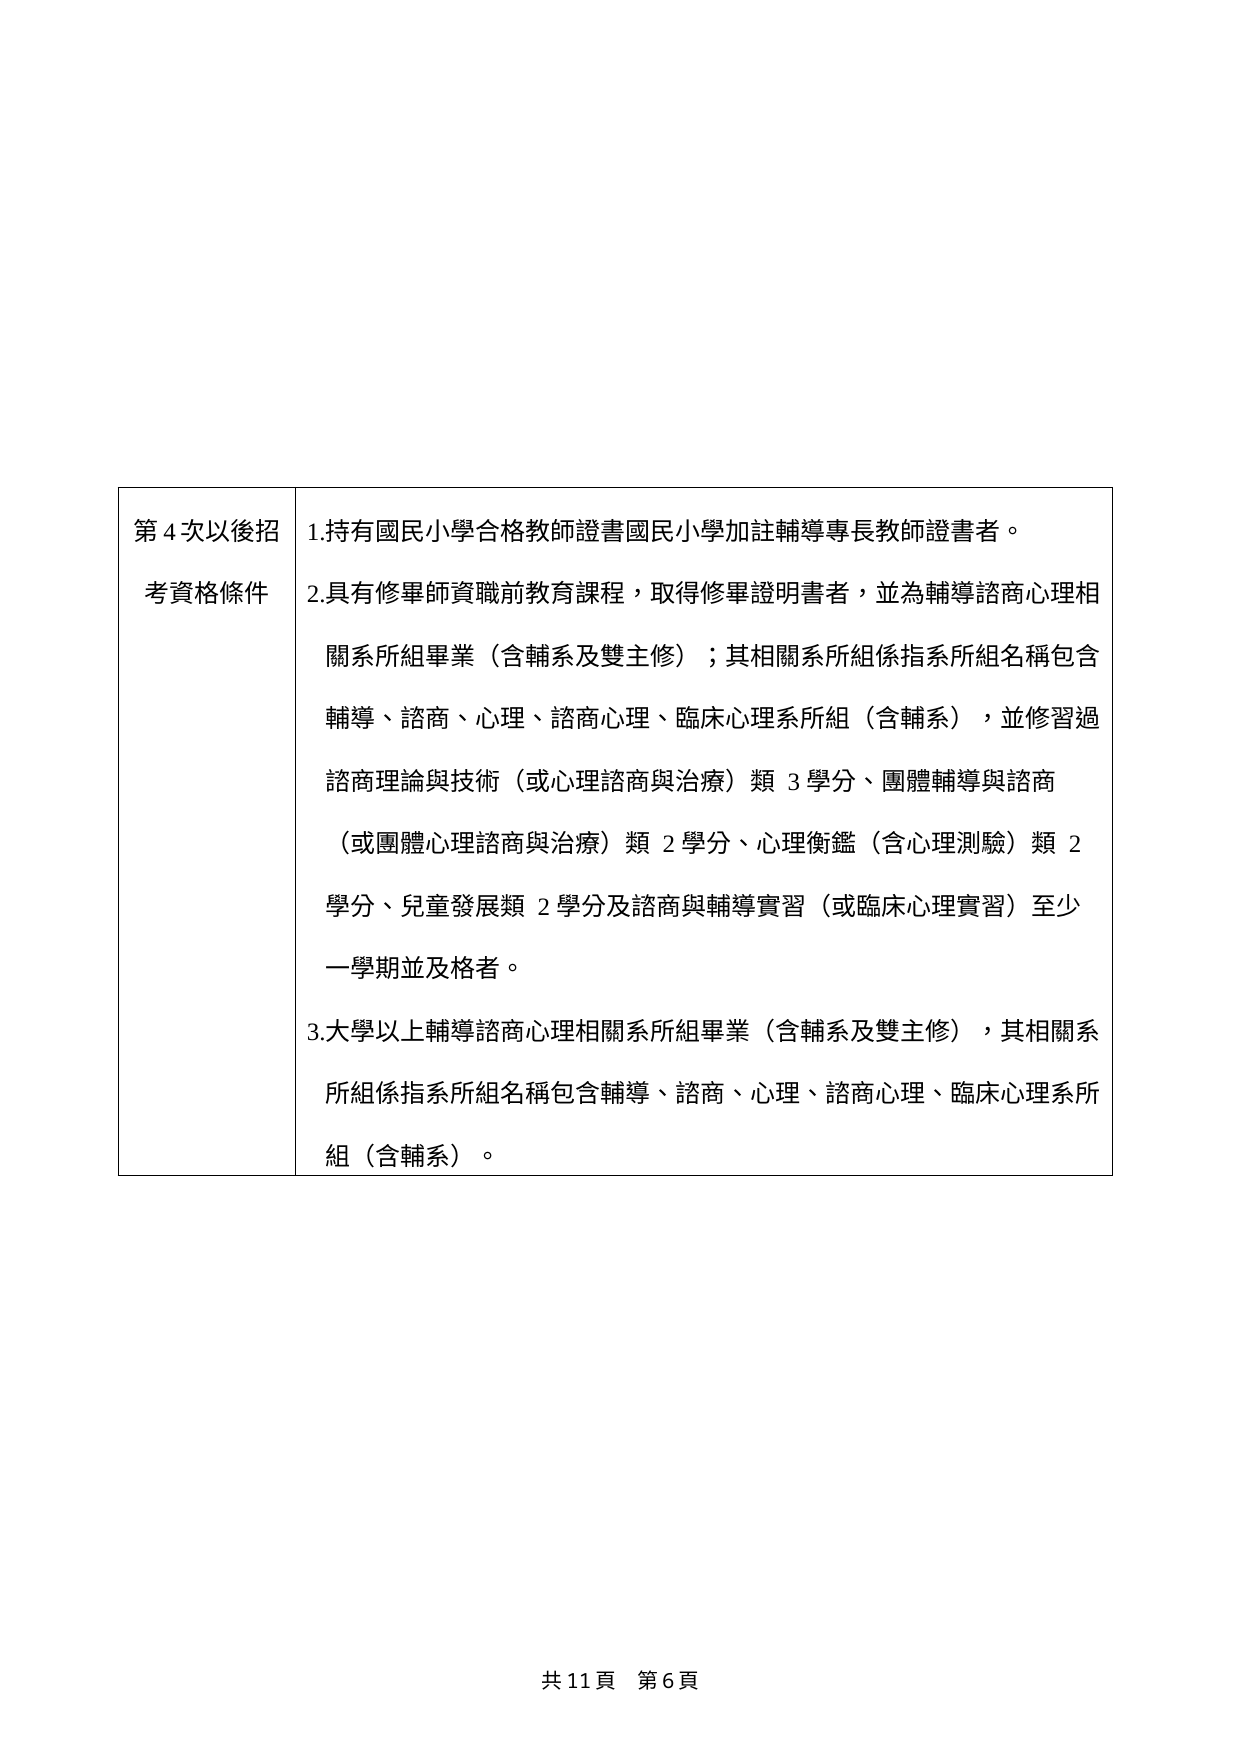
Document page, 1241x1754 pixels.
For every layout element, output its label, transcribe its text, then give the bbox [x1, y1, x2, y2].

table_cell 第4次以後招考資格條件 [119, 488, 295, 1175]
table_cell 1.持有國民小學合格教師證書國民小學加註輔導專長教師證書者。 2.具有修畢師資職前教育課程，取得修畢證明書者，並為輔導諮商心理相關系所組畢業（含輔系及雙主修）；其相關系所組係指系所組名稱包含輔導、諮商、心理、諮商心理、臨床心理系所組（含輔系），並修習過諮商理論與技術（或心理諮商與治療）類 3 學分、團體輔導與諮商（或團體心理諮商與治療）類 2 學分、心理衡鑑（含心理測驗）類 2 學分、兒童發展類 2 學分及諮商與輔導實習（或臨床心理實習）至少一學期並及格者。 3.大學以上輔導諮商心理相關系所組畢業（含輔系及雙主修），其相關系所組係指系所組名稱包含輔導、諮商、心理、諮商心理、臨床心理系所組（含輔系）。 [296, 488, 1112, 1175]
